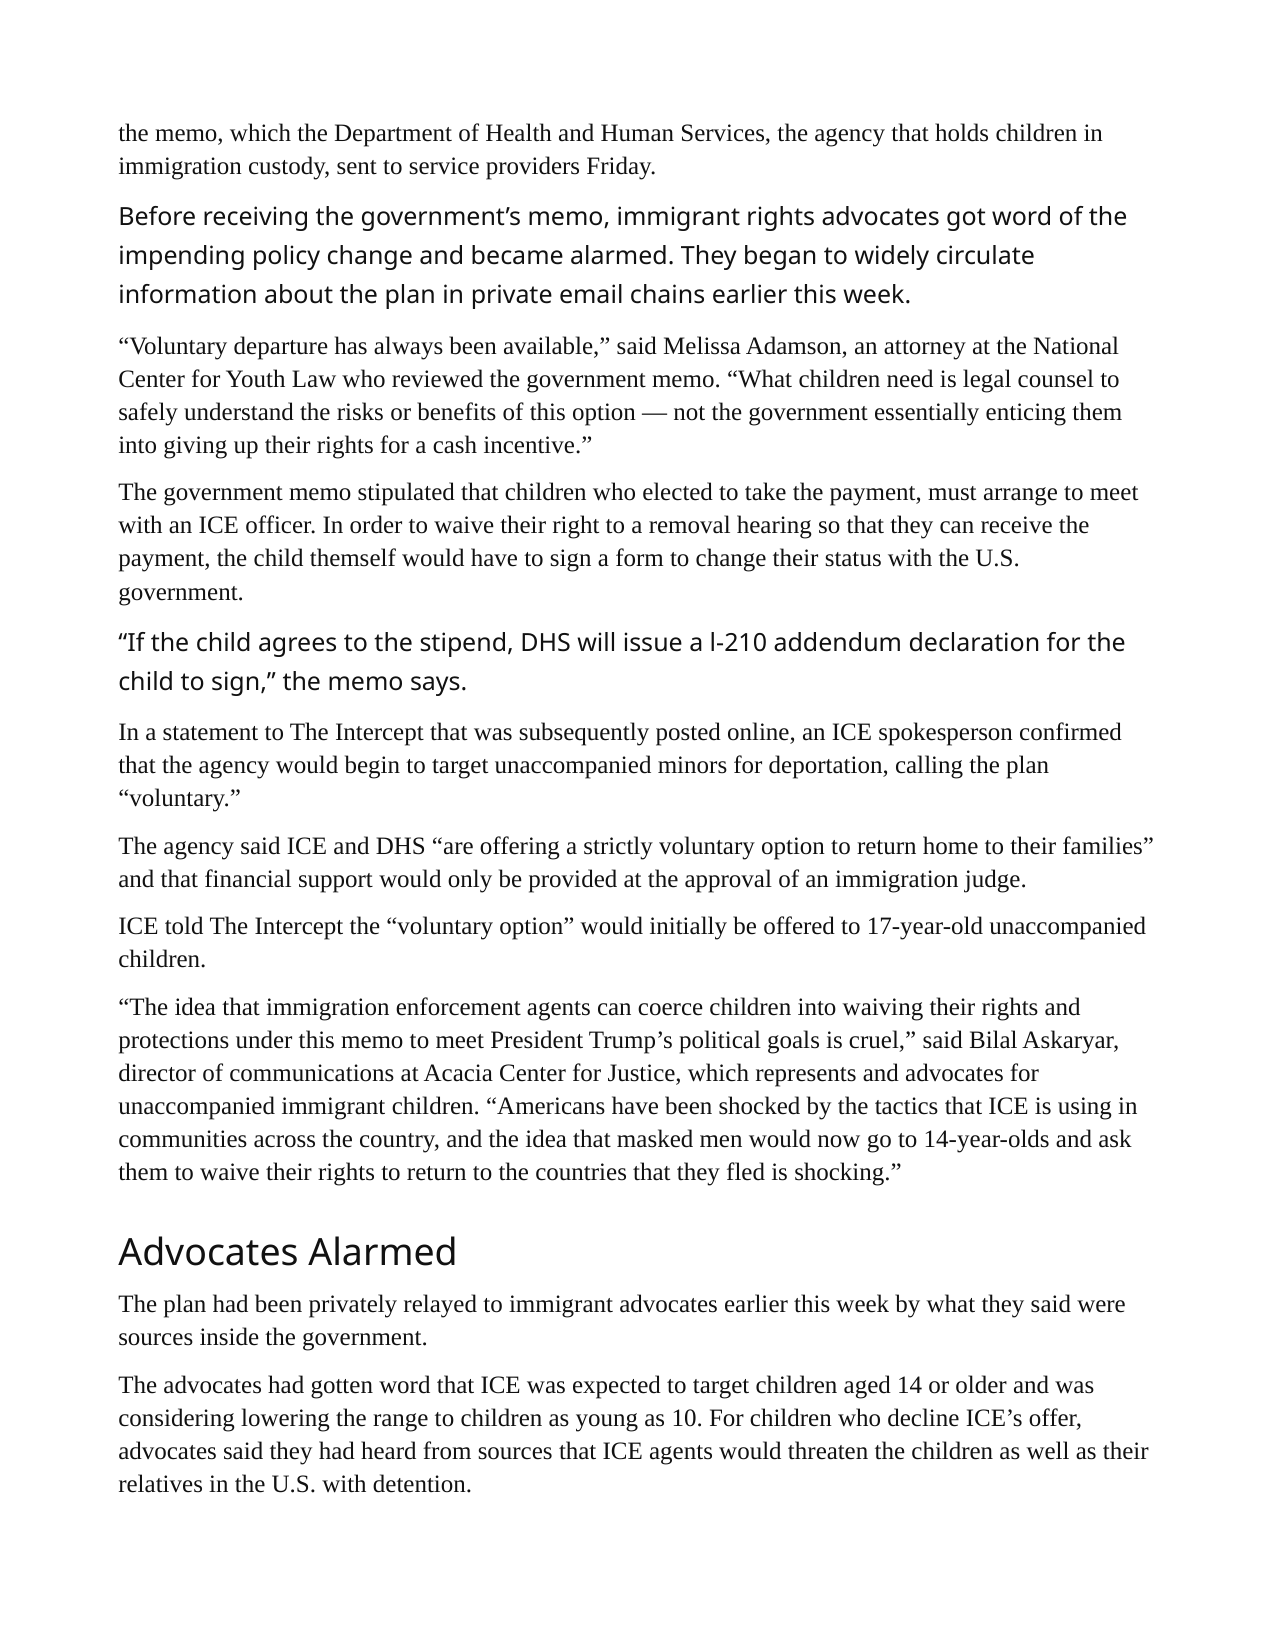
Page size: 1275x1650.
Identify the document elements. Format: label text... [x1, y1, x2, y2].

text “If the child agrees to the stipend, DHS will issue a l-210 addendum declaration for the child to sign,” the memo says. [118, 624, 1157, 697]
text “The idea that immigration enforcement agents can coerce children into waiving their rights and protections under this memo to meet President Trump’s political goals is cruel,” said Bilal Askaryar, director of communications at Acacia Center for Justice, which represents and advocates for unaccompanied immigrant children. “Americans have been shocked by the tactics that ICE is using in communities across the country, and the idea that masked men would now go to 14-year-olds and ask them to waive their rights to return to the countries that they fled is shocking.” [118, 992, 1157, 1186]
text the memo, which the Department of Health and Human Services, the agency that holds children in immigration custody, sent to service providers Friday. [118, 118, 1157, 180]
text The advocates had gotten word that ICE was expected to target children aged 14 or older and was considering lowering the range to children as young as 10. For children who decline ICE’s offer, advocates said they had heard from sources that ICE agents would threaten the children as well as their relatives in the U.S. with detention. [118, 1370, 1157, 1497]
text “Voluntary departure has always been available,” said Melissa Adamson, an attorney at the National Center for Youth Law who reviewed the government memo. “What children need is legal counsel to safely understand the risks or benefits of this option — not the government essentially enticing them into giving up their rights for a cash incentive.” [118, 331, 1157, 459]
text In a statement to The Intercept that was subsequently posted online, an ICE spokesperson confirmed that the agency would begin to target unaccompanied minors for deportation, calling the plan “voluntary.” [118, 717, 1157, 812]
text The government memo stipulated that children who elected to take the payment, must arrange to meet with an ICE officer. In order to waive their right to a removal hearing so that they can receive the payment, the child themself would have to sign a form to change their status with the U.S. government. [118, 477, 1157, 605]
text ICE told The Intercept the “voluntary option” would initially be offered to 17-year-old unaccompanied children. [118, 911, 1157, 973]
text The plan had been privately relayed to immigrant advocates earlier this week by what they said were sources inside the government. [118, 1289, 1157, 1351]
subtitle Advocates Alarmed [118, 1226, 1157, 1277]
text The agency said ICE and DHS “are offering a strictly voluntary option to return home to their families” and that financial support would only be provided at the approval of an immigration judge. [118, 831, 1157, 892]
text Before receiving the government’s memo, immigrant rights advocates got word of the impending policy change and became alarmed. They began to widely circulate information about the plan in private email chains earlier this week. [118, 199, 1157, 311]
